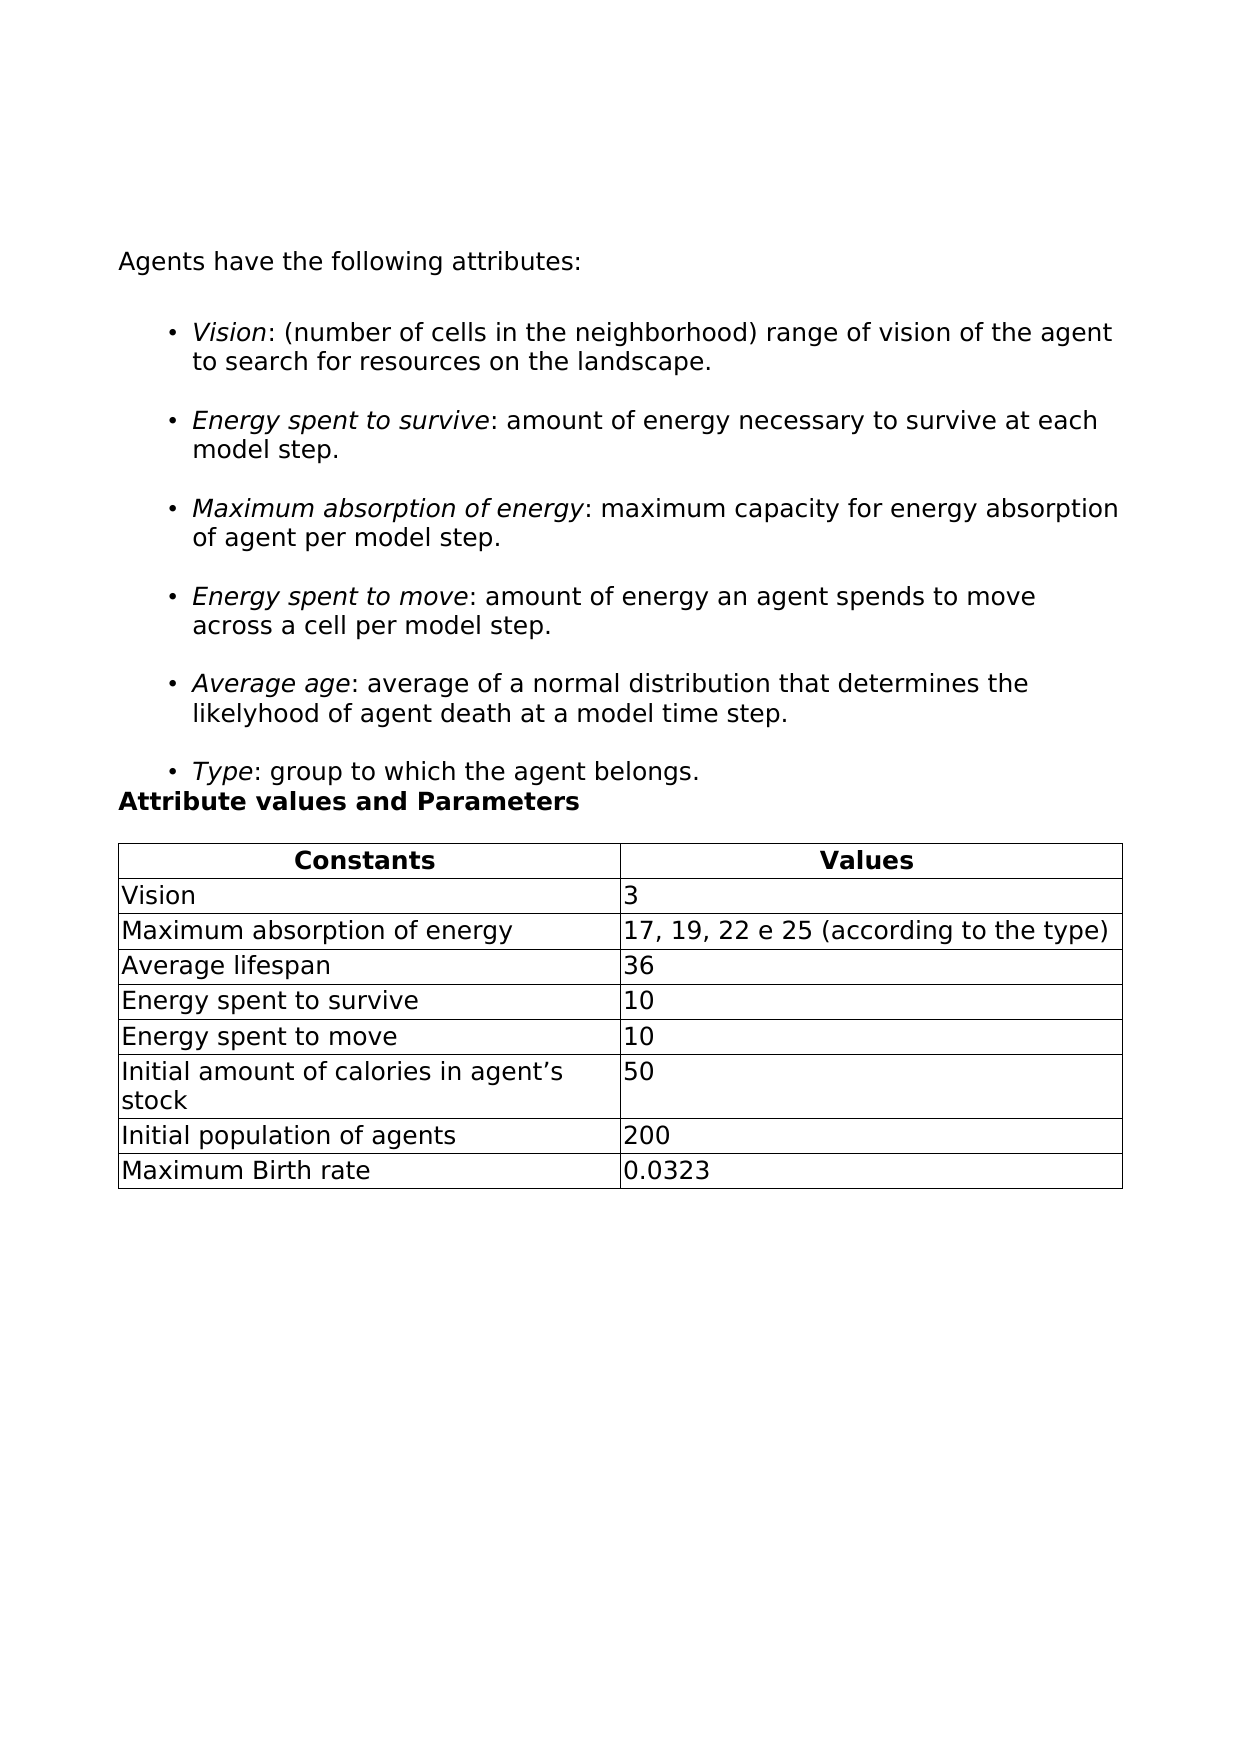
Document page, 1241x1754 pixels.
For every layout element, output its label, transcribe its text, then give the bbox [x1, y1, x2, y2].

table_cell Average lifespan [119, 950, 620, 983]
text [118, 118, 1122, 235]
list Average age: average of a normal distribution that determines the likelyhood of agent death at a model time step. [177, 670, 1122, 728]
table_cell 200 [621, 1119, 1122, 1153]
table_cell 50 [621, 1055, 1122, 1118]
table_cell Maximum absorption of energy [119, 914, 620, 948]
table_cell 17, 19, 22 e 25 (according to the type) [621, 914, 1122, 948]
table_header Constants [119, 844, 620, 878]
table_cell Initial amount of calories in agent’s stock [119, 1055, 620, 1118]
table_cell 10 [621, 1020, 1122, 1054]
list Energy spent to survive: amount of energy necessary to survive at each model step. [177, 406, 1122, 464]
table_cell Initial population of agents [119, 1119, 620, 1153]
table_cell 36 [621, 950, 1122, 983]
list Maximum absorption of energy: maximum capacity for energy absorption of agent per model step. [177, 494, 1122, 552]
table_cell Energy spent to move [119, 1020, 620, 1054]
table_cell Maximum Birth rate [119, 1154, 620, 1188]
table_cell Vision [119, 879, 620, 913]
table_header Values [621, 844, 1122, 878]
list Vision: (number of cells in the neighborhood) range of vision of the agent to search for resources on the landscape. [177, 318, 1122, 377]
list Energy spent to move: amount of energy an agent spends to move across a cell per model step. [177, 582, 1122, 640]
table_cell 3 [621, 879, 1122, 913]
table_cell 0.0323 [621, 1154, 1122, 1188]
list Type: group to which the agent belongs. [177, 757, 1122, 787]
table_cell Energy spent to survive [119, 985, 620, 1019]
text Agents have the following attributes: [118, 247, 1122, 276]
text Attribute values and Parameters [118, 787, 1122, 816]
table_cell 10 [621, 985, 1122, 1019]
